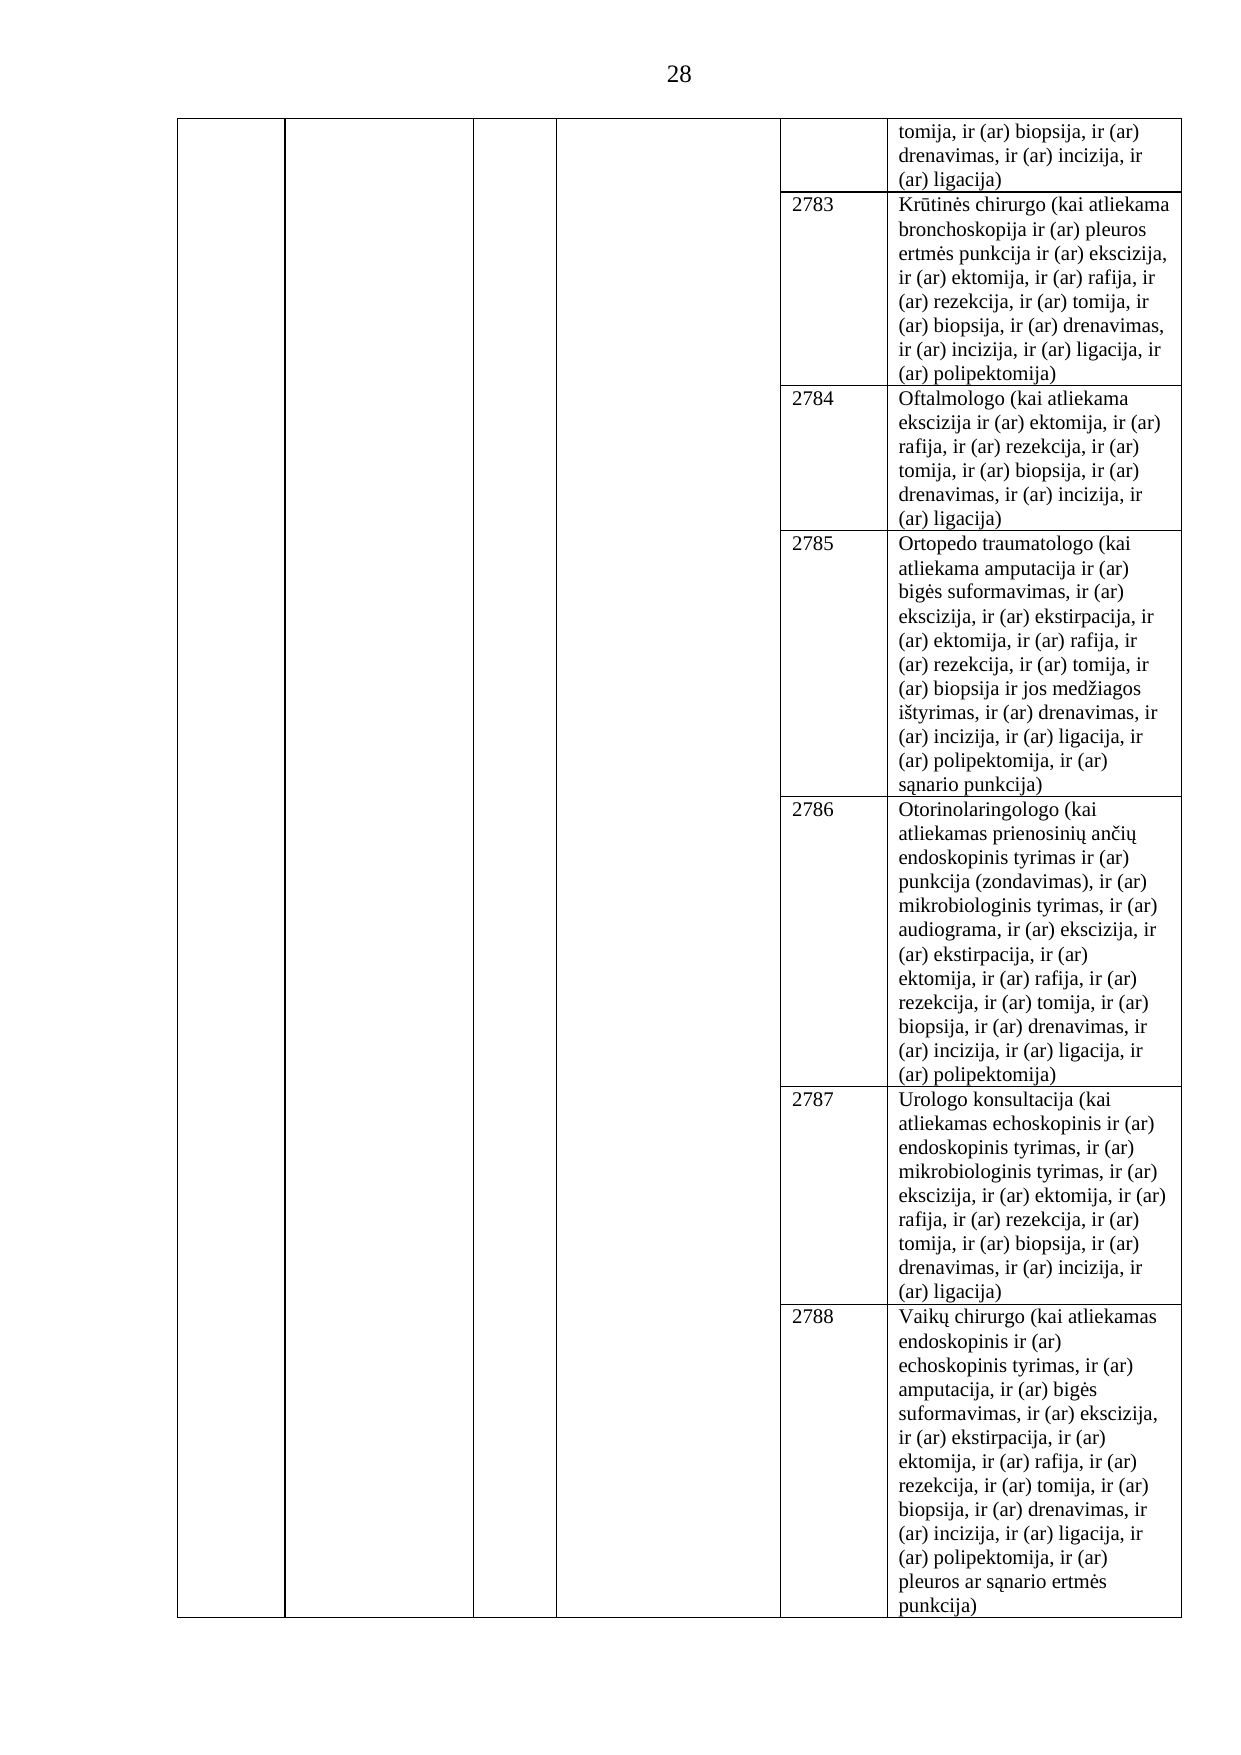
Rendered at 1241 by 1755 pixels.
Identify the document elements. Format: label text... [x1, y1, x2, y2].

table_cell [178, 119, 284, 1617]
table_cell [781, 119, 887, 191]
table_cell 2784 [781, 386, 887, 530]
table_cell [474, 119, 556, 1617]
table_cell 2785 [781, 531, 887, 796]
table_cell 2788 [781, 1305, 887, 1617]
table_cell Otorinolaringologo (kai atliekamas prienosinių ančių endoskopinis tyrimas ir (ar) punkcija (zondavimas), ir (ar) mikrobiologinis tyrimas, ir (ar) audiograma, ir (ar) ekscizija, ir (ar) ekstirpacija, ir (ar) ektomija, ir (ar) rafija, ir (ar) rezekcija, ir (ar) tomija, ir (ar) biopsija, ir (ar) drenavimas, ir (ar) incizija, ir (ar) ligacija, ir (ar) polipektomija) [888, 797, 1181, 1086]
table_cell tomija, ir (ar) biopsija, ir (ar) drenavimas, ir (ar) incizija, ir (ar) ligacija) [888, 119, 1181, 191]
table_cell [557, 119, 780, 1617]
table_cell Urologo konsultacija (kai atliekamas echoskopinis ir (ar) endoskopinis tyrimas, ir (ar) mikrobiologinis tyrimas, ir (ar) ekscizija, ir (ar) ektomija, ir (ar) rafija, ir (ar) rezekcija, ir (ar) tomija, ir (ar) biopsija, ir (ar) drenavimas, ir (ar) incizija, ir (ar) ligacija) [888, 1087, 1181, 1303]
table_cell Krūtinės chirurgo (kai atliekama bronchoskopija ir (ar) pleuros ertmės punkcija ir (ar) ekscizija, ir (ar) ektomija, ir (ar) rafija, ir (ar) rezekcija, ir (ar) tomija, ir (ar) biopsija, ir (ar) drenavimas, ir (ar) incizija, ir (ar) ligacija, ir (ar) polipektomija) [888, 193, 1181, 385]
table_cell Ortopedo traumatologo (kai atliekama amputacija ir (ar) bigės suformavimas, ir (ar) ekscizija, ir (ar) ekstirpacija, ir (ar) ektomija, ir (ar) rafija, ir (ar) rezekcija, ir (ar) tomija, ir (ar) biopsija ir jos medžiagos ištyrimas, ir (ar) drenavimas, ir (ar) incizija, ir (ar) ligacija, ir (ar) polipektomija, ir (ar) sąnario punkcija) [888, 531, 1181, 796]
table_cell 2787 [781, 1087, 887, 1303]
table_cell 2783 [781, 193, 887, 385]
table_cell Vaikų chirurgo (kai atliekamas endoskopinis ir (ar) echoskopinis tyrimas, ir (ar) amputacija, ir (ar) bigės suformavimas, ir (ar) ekscizija, ir (ar) ekstirpacija, ir (ar) ektomija, ir (ar) rafija, ir (ar) rezekcija, ir (ar) tomija, ir (ar) biopsija, ir (ar) drenavimas, ir (ar) incizija, ir (ar) ligacija, ir (ar) polipektomija, ir (ar) pleuros ar sąnario ertmės punkcija) [888, 1305, 1181, 1617]
table_cell [286, 119, 473, 1617]
table_cell Oftalmologo (kai atliekama ekscizija ir (ar) ektomija, ir (ar) rafija, ir (ar) rezekcija, ir (ar) tomija, ir (ar) biopsija, ir (ar) drenavimas, ir (ar) incizija, ir (ar) ligacija) [888, 386, 1181, 530]
table_cell 2786 [781, 797, 887, 1086]
